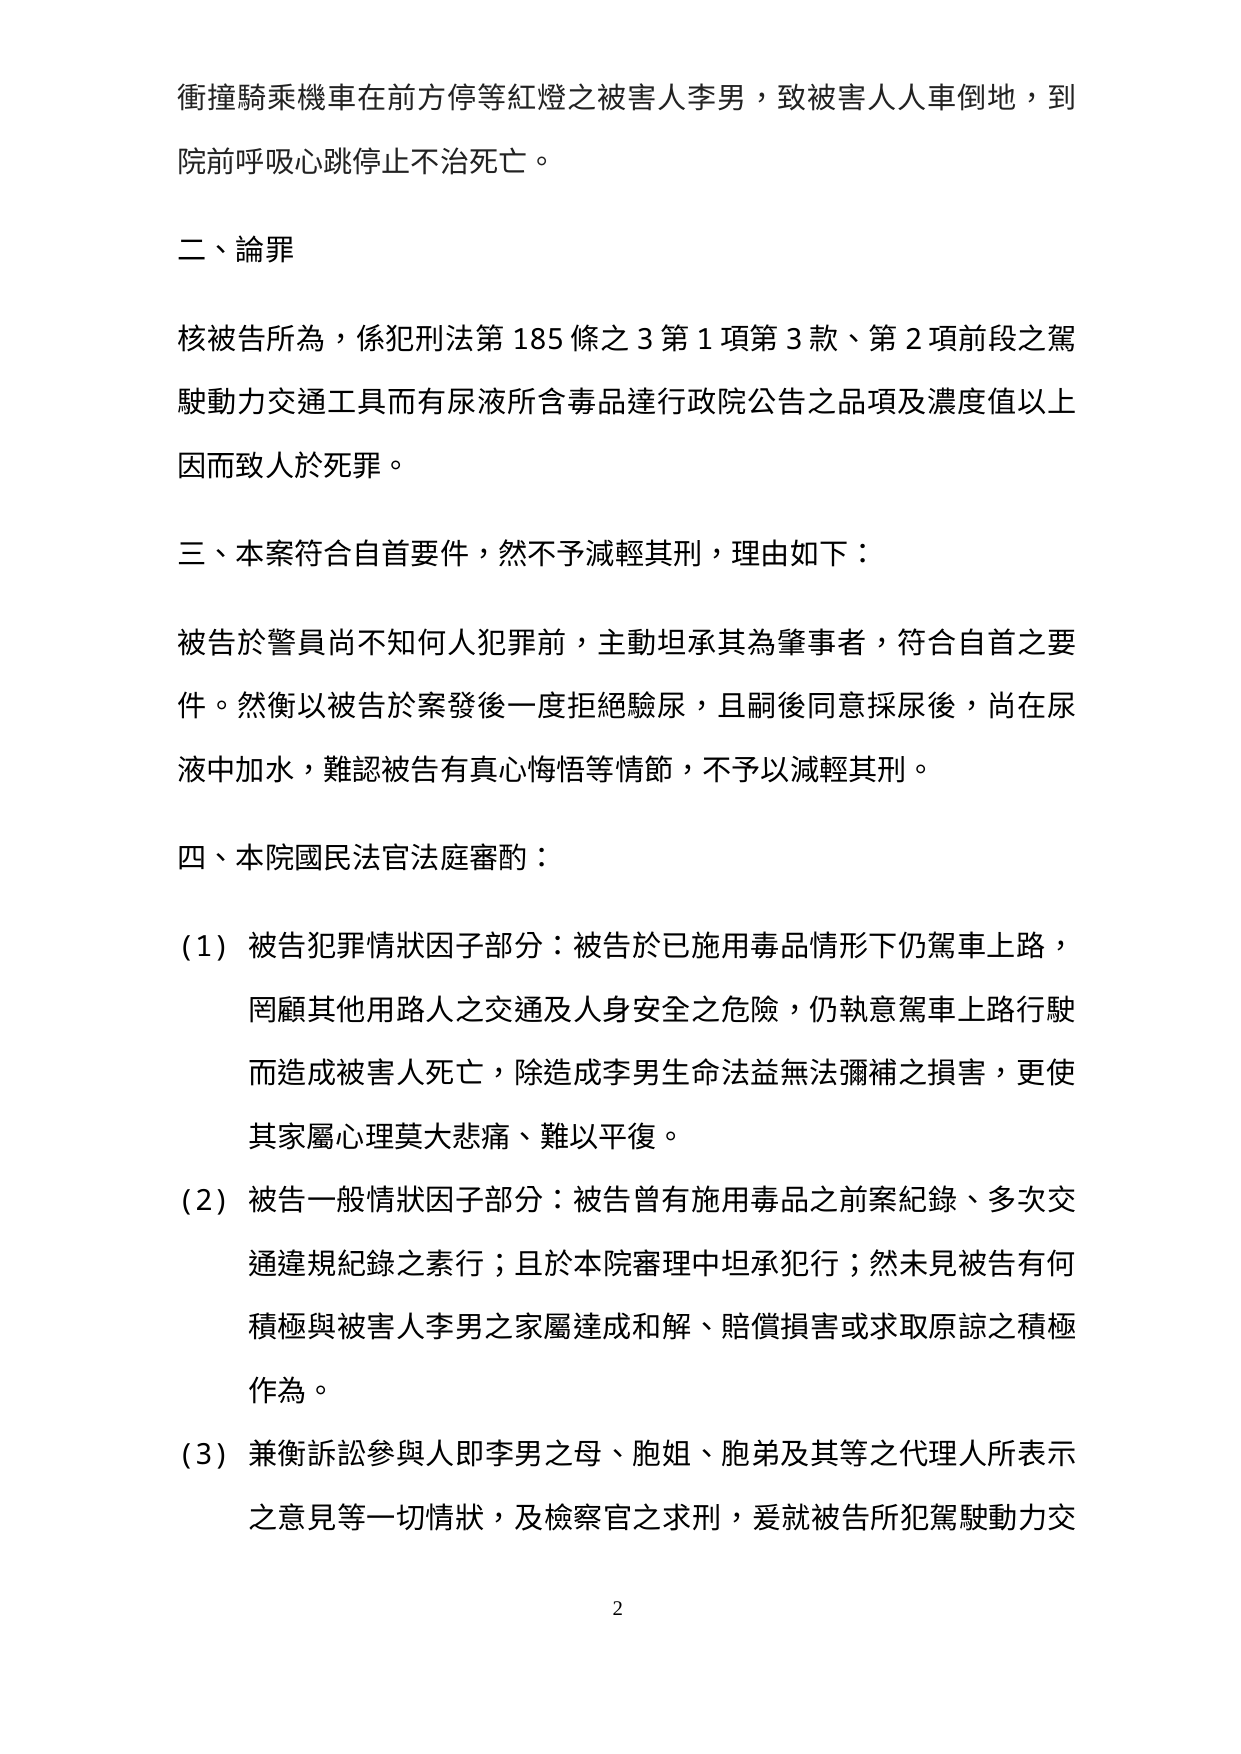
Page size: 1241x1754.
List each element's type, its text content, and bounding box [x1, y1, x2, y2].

text 核被告所為，係犯刑法第185條之3第1項第3款、第2項前段之駕駛動力交通工具而有尿液所含毒品達行政院公告之品項及濃度值以上，因而致人於死罪。 [177, 315, 1078, 484]
list 被告犯罪情狀因子部分：被告於已施用毒品情形下仍駕車上路，罔顧其他用路人之交通及人身安全之危險，仍執意駕車上路行駛，而造成被害人死亡，除造成李男生命法益無法彌補之損害，更使其家屬心理莫大悲痛、難以平復。 [177, 923, 1078, 1156]
list 兼衡訴訟參與人即李男之母、胞姐、胞弟及其等之代理人所表示之意見等一切情狀，及檢察官之求刑，爰就被告所犯駕駛動力交 [177, 1431, 1078, 1536]
list 被告一般情狀因子部分：被告曾有施用毒品之前案紀錄、多次交通違規紀錄之素行；且於本院審理中坦承犯行；然未見被告有何積極與被害人李男之家屬達成和解、賠償損害或求取原諒之積極作為。 [177, 1177, 1078, 1409]
text 被告於警員尚不知何人犯罪前，主動坦承其為肇事者，符合自首之要件。然衡以被告於案發後一度拒絕驗尿，且嗣後同意採尿後，尚在尿液中加水，難認被告有真心悔悟等情節，不予以減輕其刑。 [177, 619, 1078, 788]
text 三、本案符合自首要件，然不予減輕其刑，理由如下： [177, 531, 1078, 573]
text 二、論罪 [177, 227, 1078, 269]
text 衝撞騎乘機車在前方停等紅燈之被害人李男，致被害人人車倒地，到院前呼吸心跳停止不治死亡。 [177, 75, 1078, 181]
text 四、本院國民法官法庭審酌： [177, 834, 1078, 877]
